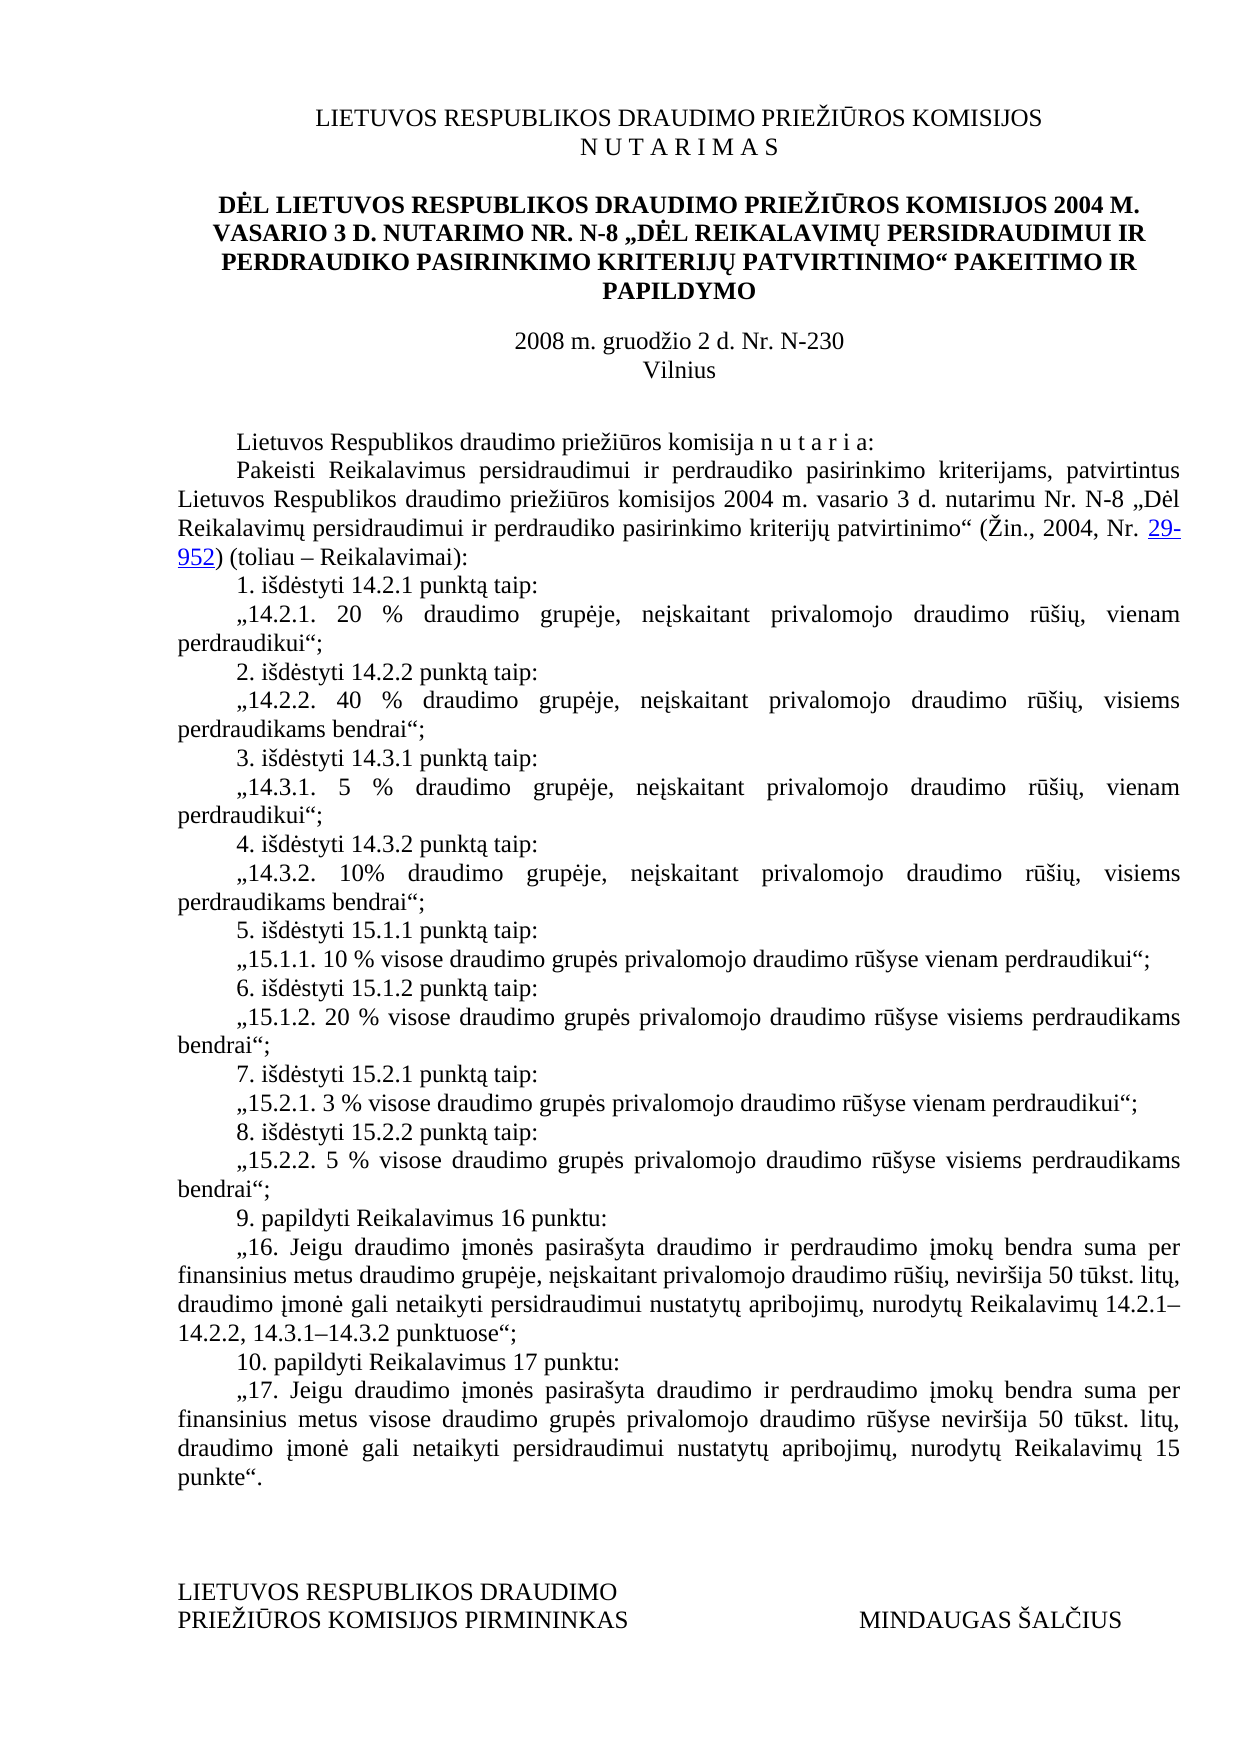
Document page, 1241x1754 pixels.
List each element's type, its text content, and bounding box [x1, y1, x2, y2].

text Pakeisti Reikalavimus persidraudimui ir perdraudiko pasirinkimo kriterijams, patvirtintus Lietuvos Respublikos draudimo priežiūros komisijos 2004 m. vasario 3 d. nutarimu Nr. N-8 „Dėl Reikalavimų persidraudimui ir perdraudiko pasirinkimo kriterijų patvirtinimo“ (Žin., 2004, Nr. 29-952) (toliau – Reikalavimai): [177, 456, 1181, 571]
text LIETUVOS RESPUBLIKOS DRAUDIMO PRIEŽIŪROS KOMISIJOS [177, 103, 1181, 132]
text „14.2.2. 40 % draudimo grupėje, neįskaitant privalomojo draudimo rūšių, visiems perdraudikams bendrai“; [177, 686, 1181, 743]
text 4. išdėstyti 14.3.2 punktą taip: [177, 829, 1181, 858]
text 5. išdėstyti 15.1.1 punktą taip: [177, 916, 1181, 944]
text „16. Jeigu draudimo įmonės pasirašyta draudimo ir perdraudimo įmokų bendra suma per finansinius metus draudimo grupėje, neįskaitant privalomojo draudimo rūšių, neviršija 50 tūkst. litų, draudimo įmonė gali netaikyti persidraudimui nustatytų apribojimų, nurodytų Reikalavimų 14.2.1–14.2.2, 14.3.1–14.3.2 punktuose“; [177, 1232, 1181, 1347]
text „14.3.1. 5 % draudimo grupėje, neįskaitant privalomojo draudimo rūšių, vienam perdraudikui“; [177, 772, 1181, 829]
text 8. išdėstyti 15.2.2 punktą taip: [177, 1117, 1181, 1146]
text 1. išdėstyti 14.2.1 punktą taip: [177, 571, 1181, 599]
text 10. papildyti Reikalavimus 17 punktu: [177, 1347, 1181, 1376]
text 2. išdėstyti 14.2.2 punktą taip: [177, 657, 1181, 686]
text Vilnius [177, 355, 1181, 384]
text 2008 m. gruodžio 2 d. Nr. N-230 [177, 326, 1181, 355]
text „15.2.2. 5 % visose draudimo grupės privalomojo draudimo rūšyse visiems perdraudikams bendrai“; [177, 1146, 1181, 1203]
text 3. išdėstyti 14.3.1 punktą taip: [177, 743, 1181, 772]
text „15.2.1. 3 % visose draudimo grupės privalomojo draudimo rūšyse vienam perdraudikui“; [177, 1088, 1181, 1117]
text DĖL LIETUVOS RESPUBLIKOS DRAUDIMO PRIEŽIŪROS KOMISIJOS 2004 M. VASARIO 3 D. NUTARIMO NR. N-8 „DĖL REIKALAVIMŲ PERSIDRAUDIMUI IR PERDRAUDIKO PASIRINKIMO KRITERIJŲ PATVIRTINIMO“ PAKEITIMO IR PAPILDYMO [177, 190, 1181, 305]
text 6. išdėstyti 15.1.2 punktą taip: [177, 973, 1181, 1002]
text 7. išdėstyti 15.2.1 punktą taip: [177, 1059, 1181, 1088]
text PRIEŽIŪROS KOMISIJOS PIRMININKAS MINDAUGAS ŠALČIUS [177, 1606, 1181, 1634]
text Lietuvos Respublikos draudimo priežiūros komisija nutaria: [177, 427, 1181, 456]
text „15.1.2. 20 % visose draudimo grupės privalomojo draudimo rūšyse visiems perdraudikams bendrai“; [177, 1002, 1181, 1059]
text „14.2.1. 20 % draudimo grupėje, neįskaitant privalomojo draudimo rūšių, vienam perdraudikui“; [177, 599, 1181, 657]
text „14.3.2. 10% draudimo grupėje, neįskaitant privalomojo draudimo rūšių, visiems perdraudikams bendrai“; [177, 858, 1181, 916]
text „15.1.1. 10 % visose draudimo grupės privalomojo draudimo rūšyse vienam perdraudikui“; [177, 944, 1181, 973]
text „17. Jeigu draudimo įmonės pasirašyta draudimo ir perdraudimo įmokų bendra suma per finansinius metus visose draudimo grupės privalomojo draudimo rūšyse neviršija 50 tūkst. litų, draudimo įmonė gali netaikyti persidraudimui nustatytų apribojimų, nurodytų Reikalavimų 15 punkte“. [177, 1376, 1181, 1491]
text NUTARIMAS [177, 132, 1181, 161]
text 9. papildyti Reikalavimus 16 punktu: [177, 1203, 1181, 1232]
text LIETUVOS RESPUBLIKOS DRAUDIMO [177, 1577, 1181, 1606]
